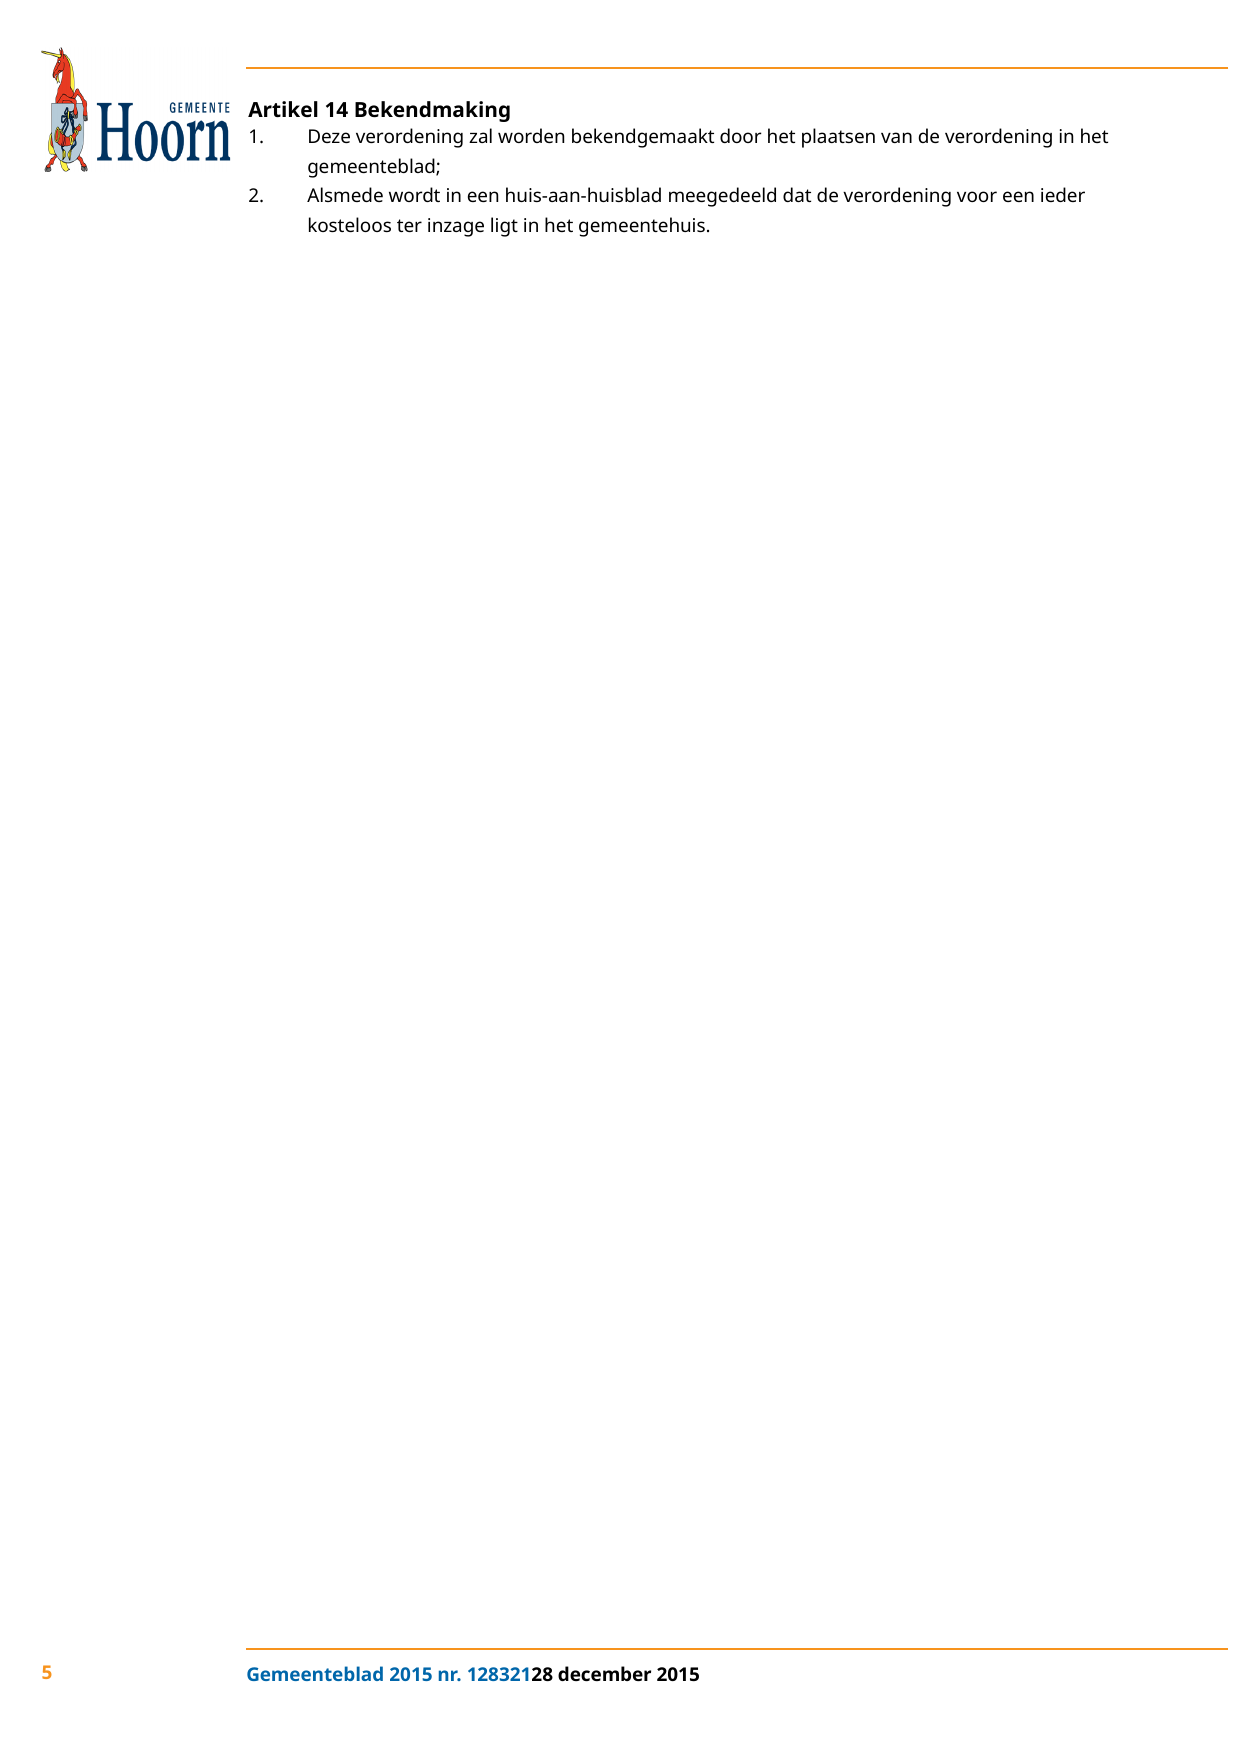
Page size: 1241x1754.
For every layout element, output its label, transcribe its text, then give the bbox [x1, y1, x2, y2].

picture [41, 47, 231, 172]
text Artikel 14 Bekendmaking [248, 95, 1152, 123]
list Alsmede wordt in een huis-aan-huisblad meegedeeld dat de verordening voor een ieder kosteloos ter inzage ligt in het gemeentehuis. [248, 182, 1152, 238]
list Deze verordening zal worden bekendgemaakt door het plaatsen van de verordening in het gemeenteblad; [248, 123, 1152, 178]
